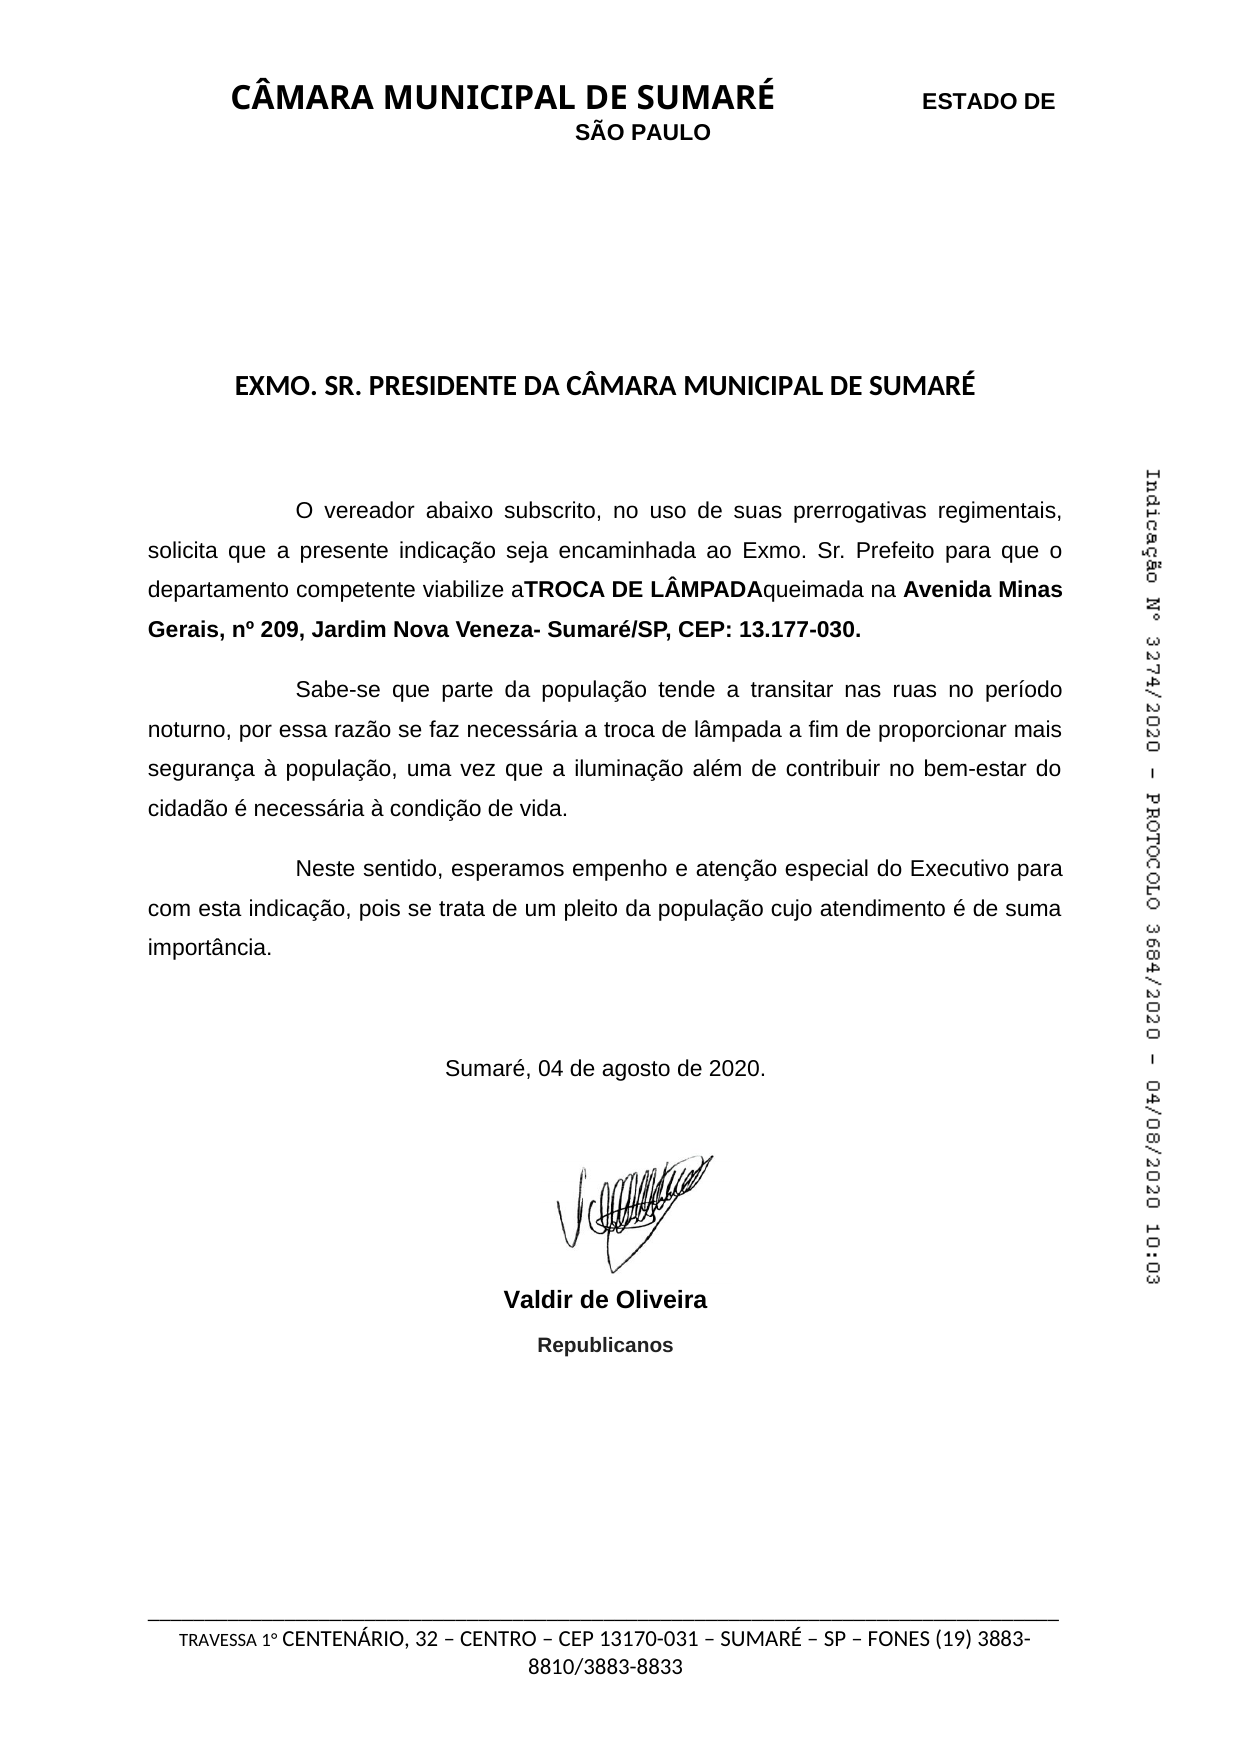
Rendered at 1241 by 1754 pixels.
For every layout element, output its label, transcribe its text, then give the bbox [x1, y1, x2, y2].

text Valdir de Oliveira [148, 1285, 1063, 1314]
text EXMO. SR. PRESIDENTE DA CÂMARA MUNICIPAL DE SUMARÉ [148, 367, 1063, 403]
text Neste sentido, esperamos empenho e atenção especial do Executivo para com esta indicação, pois se trata de um pleito da população cujo atendimento é de suma importância. [148, 855, 1063, 960]
text Republicanos [148, 1333, 1063, 1357]
text Sumaré, 04 de agosto de 2020. [148, 1054, 1063, 1081]
picture [1120, 464, 1184, 1290]
text Sabe-se que parte da população tende a transitar nas ruas no período noturno, por essa razão se faz necessária a troca de lâmpada a fim de proporcionar mais segurança à população, uma vez que a iluminação além de contribuir no bem-estar do cidadão é necessária à condição de vida. [148, 676, 1063, 821]
picture [541, 1142, 733, 1284]
text O vereador abaixo subscrito, no uso de suas prerrogativas regimentais, solicita que a presente indicação seja encaminhada ao Exmo. Sr. Prefeito para que o departamento competente viabilize aTROCA DE LÂMPADAqueimada na Avenida Minas Gerais, nº 209, Jardim Nova Veneza- Sumaré/SP, CEP: 13.177-030. [148, 497, 1063, 642]
